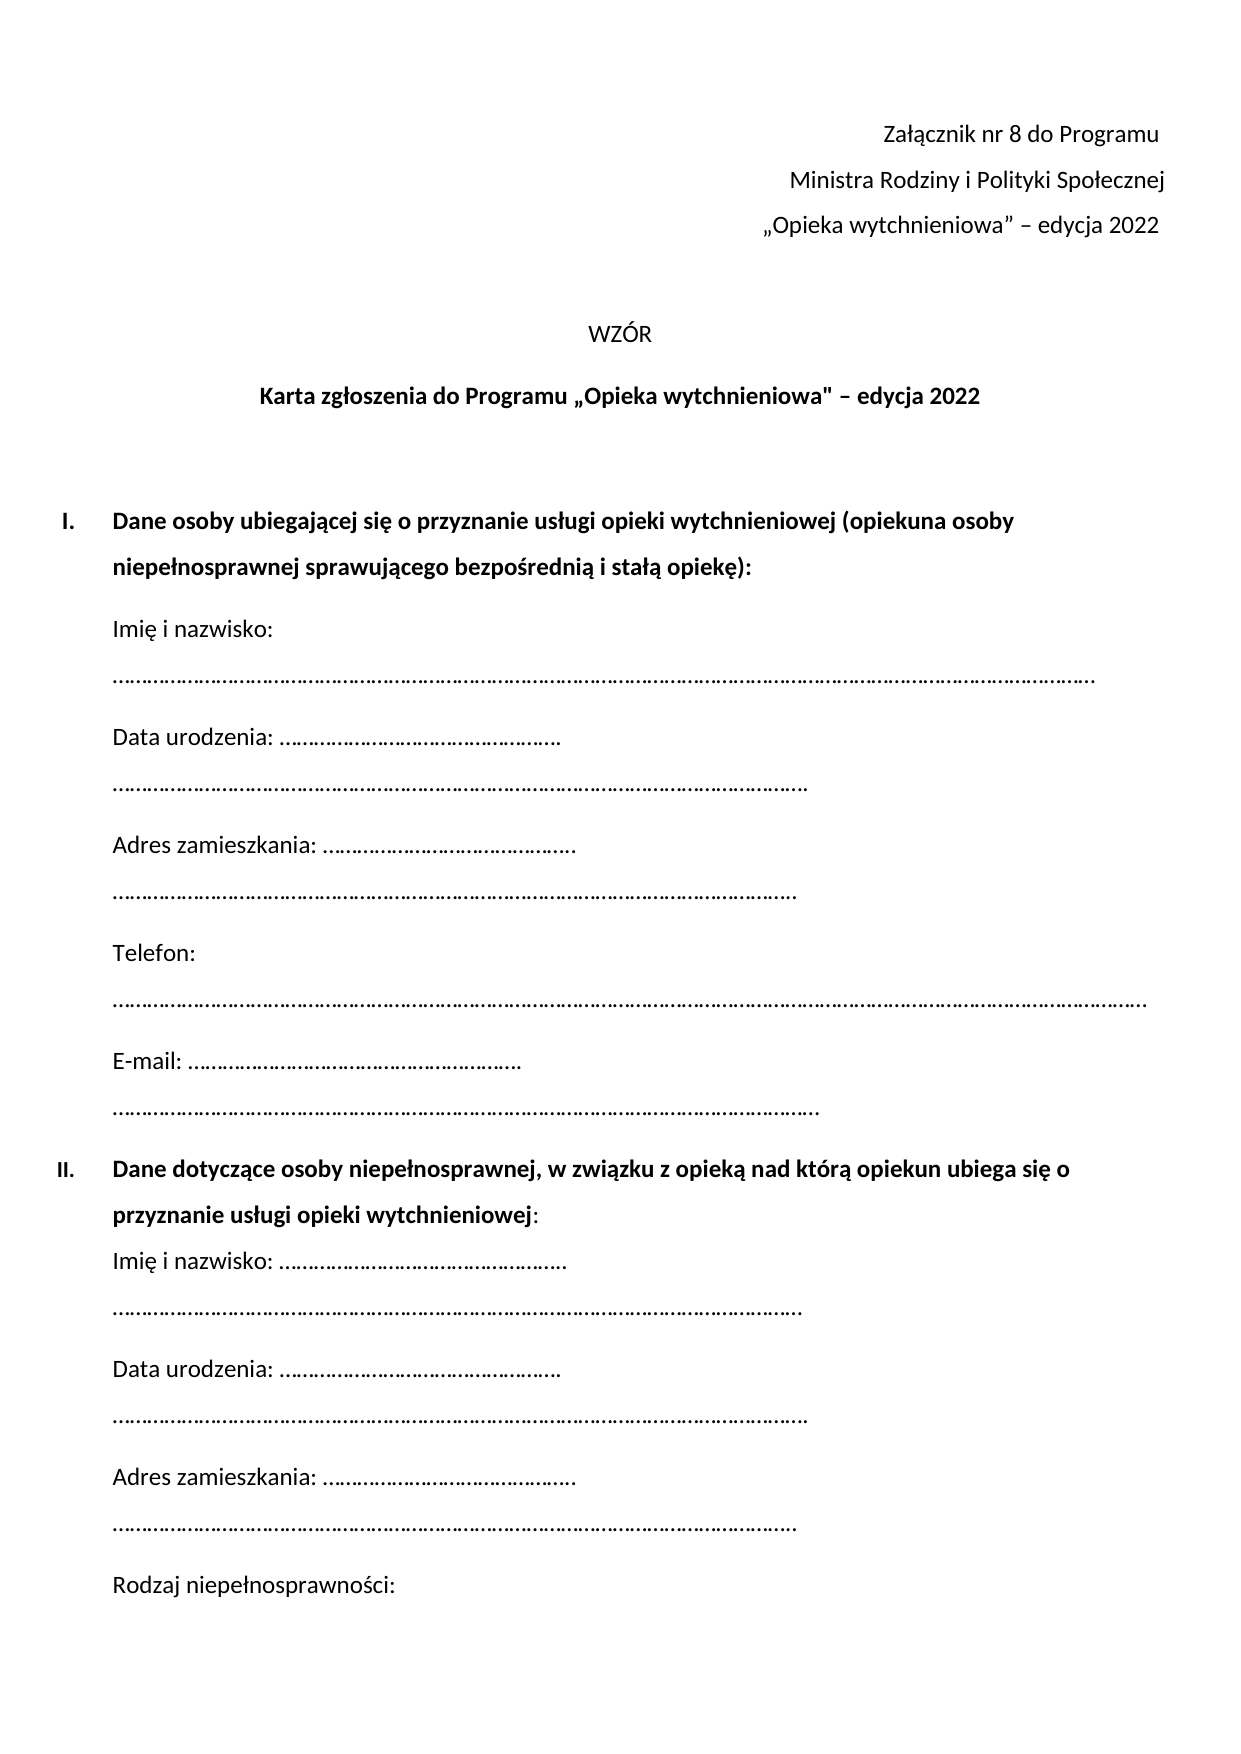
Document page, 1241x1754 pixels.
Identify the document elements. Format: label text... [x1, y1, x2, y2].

text „Opieka wytchnieniowa” – edycja 2022 [75, 209, 1165, 240]
text Imię i nazwisko: …………………………………………..………………………………………………………………………………………………………… [112, 1245, 1165, 1321]
text WZÓR [75, 318, 1165, 348]
text Adres zamieszkania: ……………………………………..……………………………………………………………………………………………………….. [112, 829, 1165, 906]
text Karta zgłoszenia do Programu „Opieka wytchnieniowa" – edycja 2022 [75, 380, 1165, 411]
text Rodzaj niepełnosprawności: [112, 1569, 1165, 1600]
list Dane osoby ubiegającej się o przyznanie usługi opieki wytchnieniowej (opiekuna osoby niepełnosprawnej sprawującego bezpośrednią i stałą opiekę): [75, 505, 1165, 581]
text Adres zamieszkania: ……………………………………..……………………………………………………………………………………………………….. [112, 1461, 1165, 1538]
text E-mail: ………………………………………………….…………………………………………………………………………………………………………… [112, 1046, 1165, 1122]
text Data urodzenia: ………………………………………….…………………………………………………………………………………………………………. [112, 1353, 1165, 1429]
text Ministra Rodziny i Polityki Społecznej [75, 164, 1165, 194]
text Data urodzenia: ………………………………………….…………………………………………………………………………………………………………. [112, 721, 1165, 797]
text Telefon: ……………………………………………………………………………………………………………………………………………………………… [112, 937, 1165, 1014]
text Imię i nazwisko: ……………………………………………………………………………………………………………………………………………………… [112, 613, 1165, 689]
text Załącznik nr 8 do Programu [75, 118, 1165, 149]
list Dane dotyczące osoby niepełnosprawnej, w związku z opieką nad którą opiekun ubiega się o przyznanie usługi opieki wytchnieniowej: [75, 1154, 1165, 1230]
